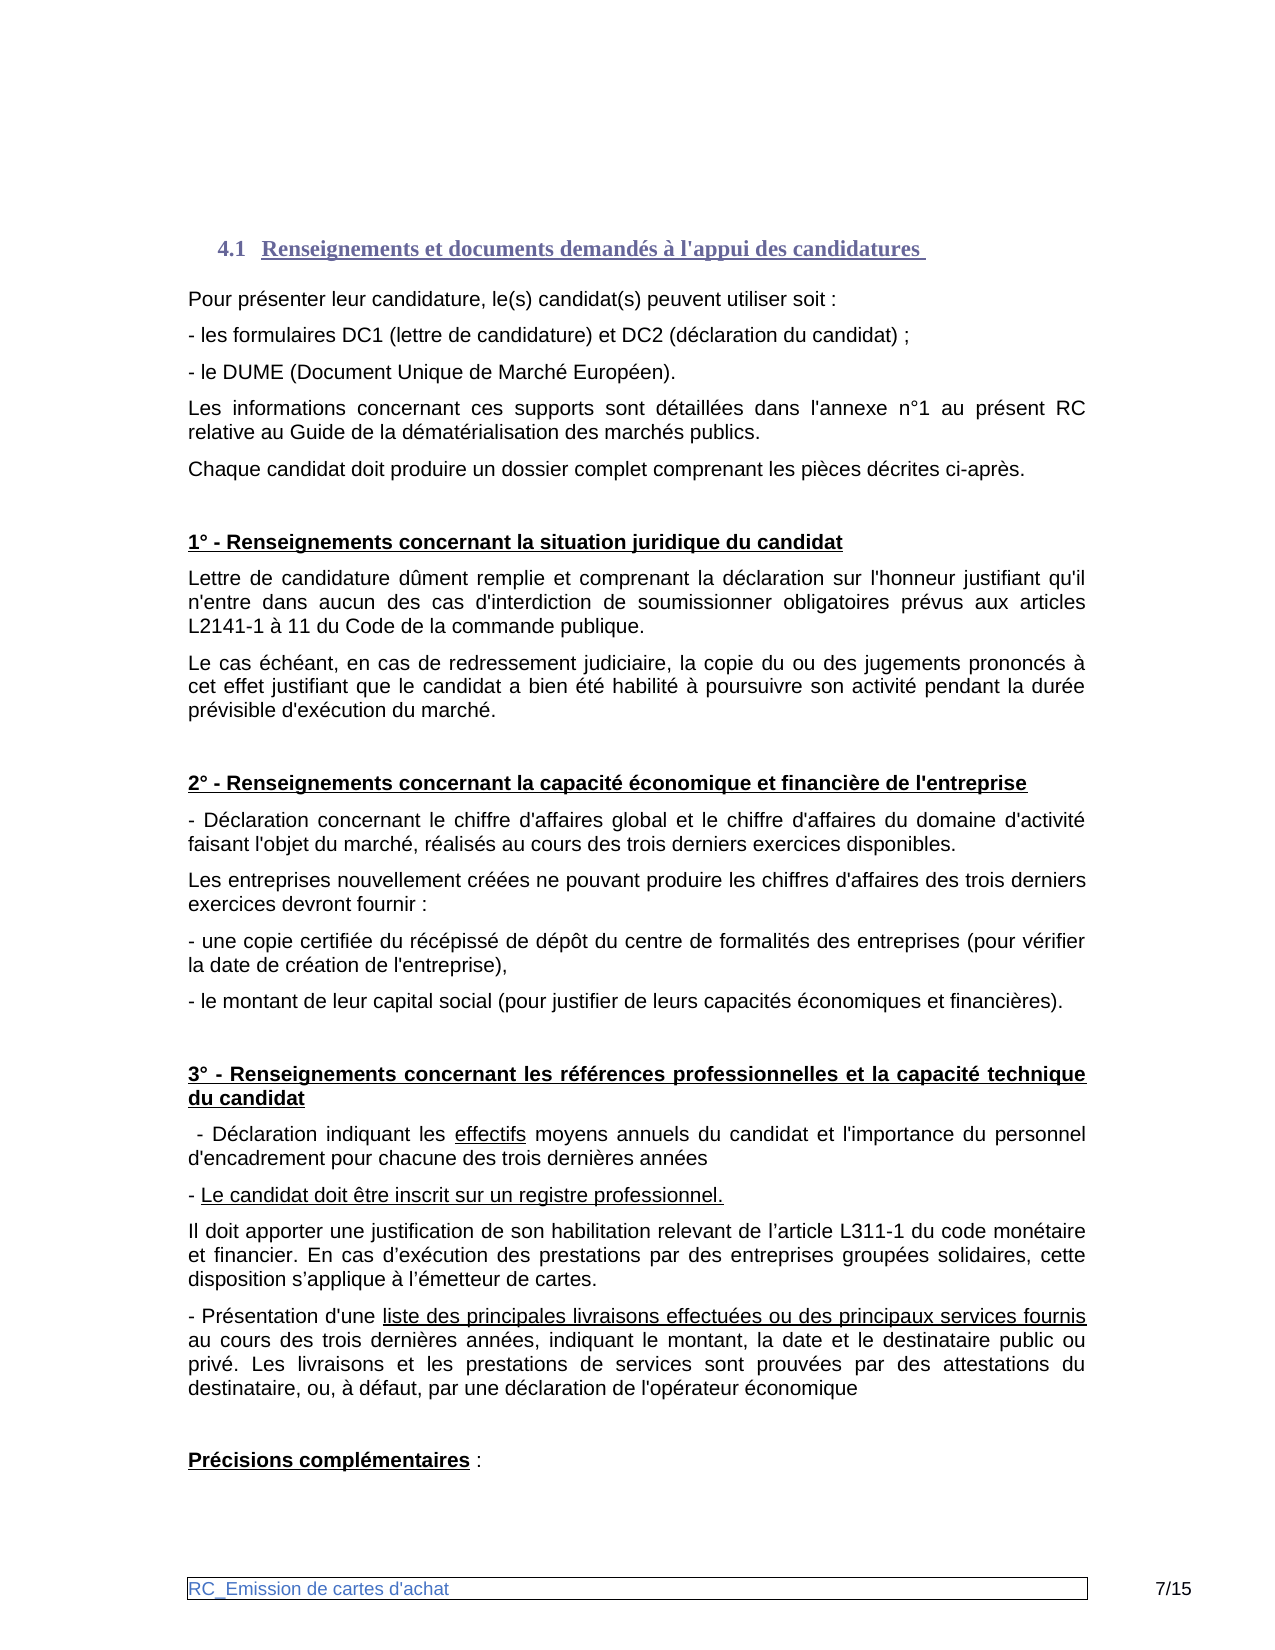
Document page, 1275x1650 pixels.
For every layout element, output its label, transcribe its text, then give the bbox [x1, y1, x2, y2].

text - les formulaires DC1 (lettre de candidature) et DC2 (déclaration du candidat) ; [188, 323, 1087, 347]
text Précisions complémentaires : [188, 1448, 1087, 1472]
text Le cas échéant, en cas de redressement judiciaire, la copie du ou des jugements prononcés à cet effet justifiant que le candidat a bien été habilité à poursuivre son activité pendant la durée prévisible d'exécution du marché. [188, 650, 1087, 722]
text - Présentation d'une liste des principales livraisons effectuées ou des principaux services fournis au cours des trois dernières années, indiquant le montant, la date et le destinataire public ou privé. Les livraisons et les prestations de services sont prouvées par des attestations du destinataire, ou, à défaut, par une déclaration de l'opérateur économique [188, 1303, 1087, 1399]
text - le DUME (Document Unique de Marché Européen). [188, 360, 1087, 384]
text - une copie certifiée du récépissé de dépôt du centre de formalités des entreprises (pour vérifier la date de création de l'entreprise), [188, 928, 1087, 976]
text du candidat [188, 1084, 1087, 1110]
text 1° - Renseignements concernant la situation juridique du candidat [188, 529, 1087, 553]
text Lettre de candidature dûment remplie et comprenant la déclaration sur l'honneur justifiant qu'il n'entre dans aucun des cas d'interdiction de soumissionner obligatoires prévus aux articles L2141-1 à 11 du Code de la commande publique. [188, 566, 1087, 638]
text Pour présenter leur candidature, le(s) candidat(s) peuvent utiliser soit : [188, 287, 1087, 311]
text 2° - Renseignements concernant la capacité économique et financière de l'entreprise [188, 771, 1087, 795]
text - Déclaration concernant le chiffre d'affaires global et le chiffre d'affaires du domaine d'activité faisant l'objet du marché, réalisés au cours des trois derniers exercices disponibles. [188, 808, 1087, 856]
subtitle Renseignements et documents demandés à l'appui des candidatures [188, 235, 1087, 262]
text Les entreprises nouvellement créées ne pouvant produire les chiffres d'affaires des trois derniers exercices devront fournir : [188, 868, 1087, 916]
text - Déclaration indiquant les effectifs moyens annuels du candidat et l'importance du personnel d'encadrement pour chacune des trois dernières années [188, 1122, 1087, 1170]
text Les informations concernant ces supports sont détaillées dans l'annexe n°1 au présent RC relative au Guide de la dématérialisation des marchés publics. [188, 396, 1087, 444]
text - Le candidat doit être inscrit sur un registre professionnel. [188, 1183, 1087, 1207]
text - le montant de leur capital social (pour justifier de leurs capacités économiques et financières). [188, 989, 1087, 1013]
text Il doit apporter une justification de son habilitation relevant de l’article L311-1 du code monétaire et financier. En cas d’exécution des prestations par des entreprises groupées solidaires, cette disposition s’applique à l’émetteur de cartes. [188, 1219, 1087, 1291]
text 3° - Renseignements concernant les références professionnelles et la capacité technique [188, 1062, 1087, 1083]
text Chaque candidat doit produire un dossier complet comprenant les pièces décrites ci-après. [188, 457, 1087, 481]
